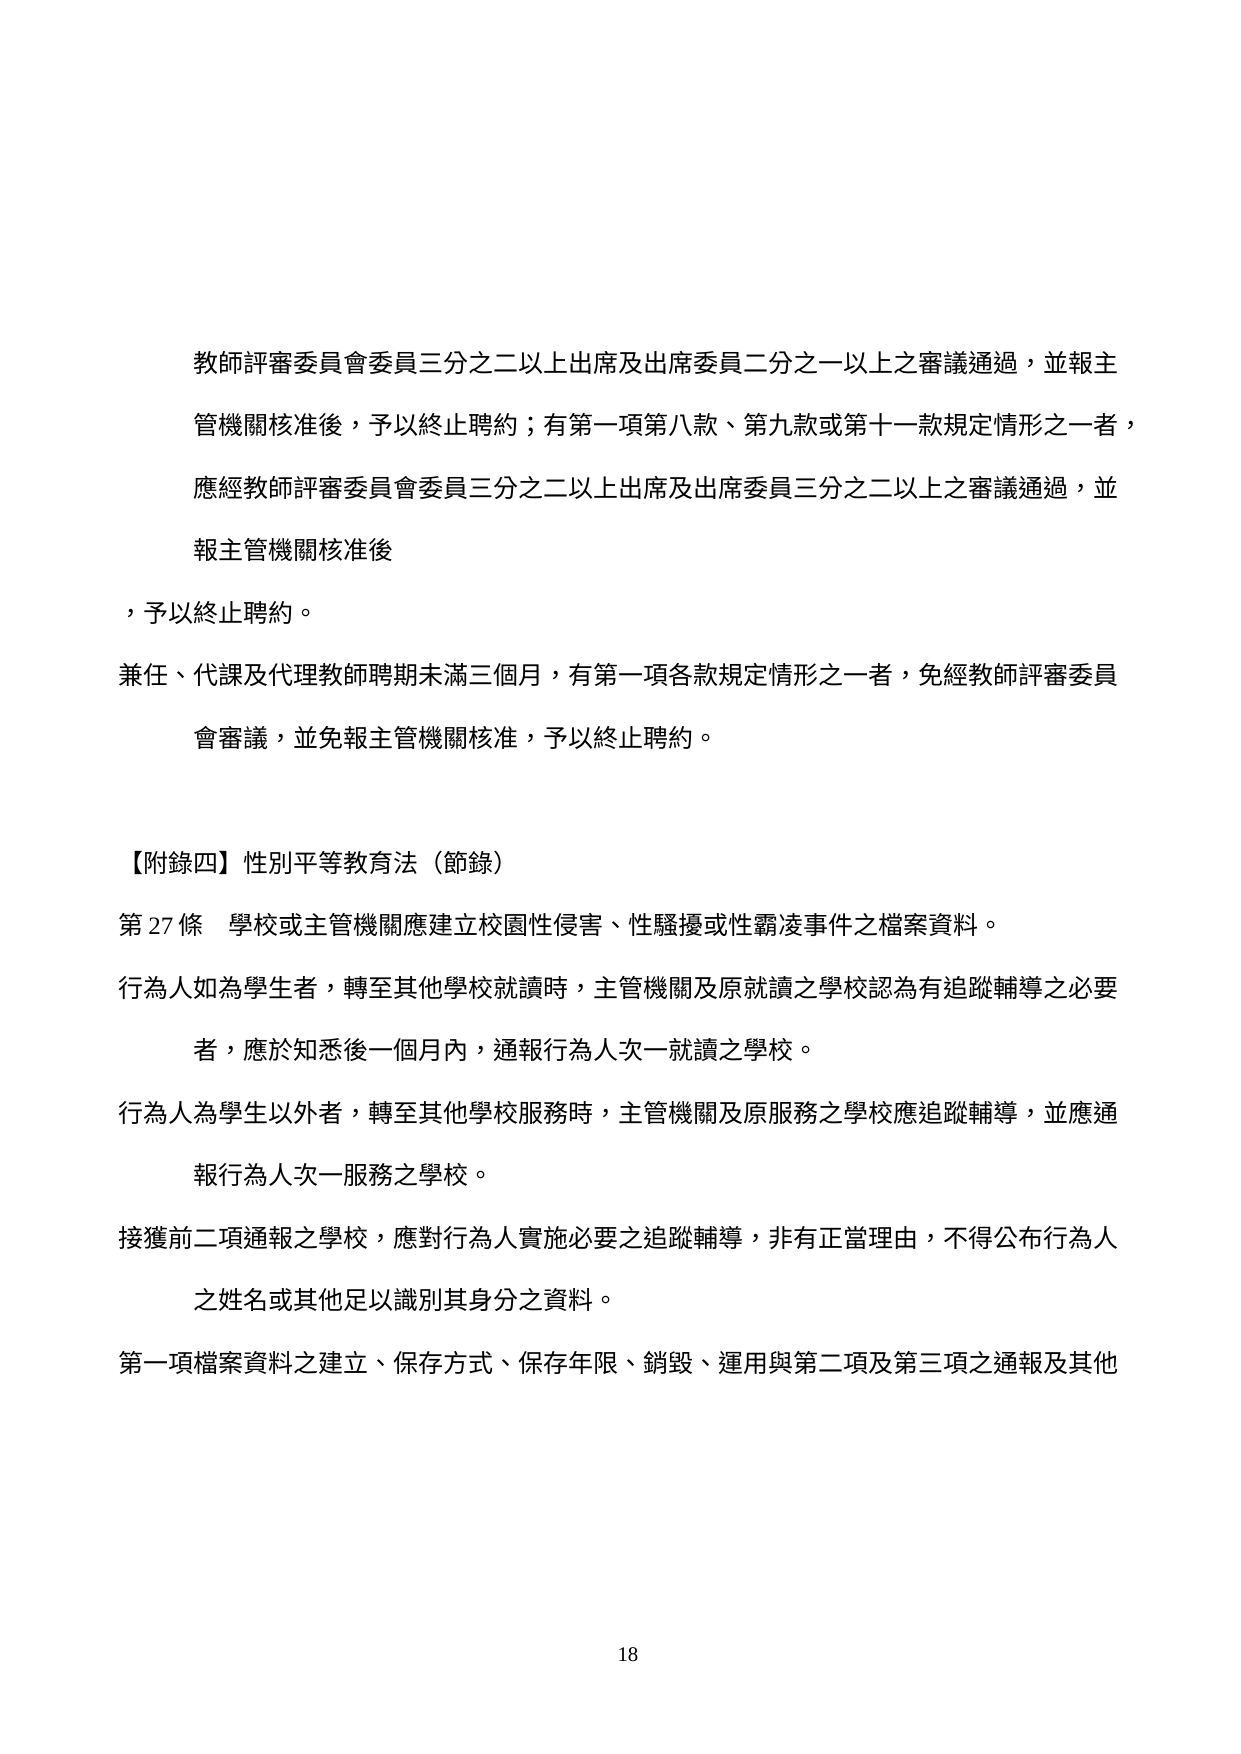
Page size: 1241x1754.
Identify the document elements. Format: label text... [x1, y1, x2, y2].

text 【附錄四】性別平等教育法（節錄） [118, 819, 1137, 882]
text 兼任、代課及代理教師聘期在三個月以上，有第一項第七款或第十款規定情形之一者，應經教師評審委員會委員三分之二以上出席及出席委員二分之一以上之審議通過，並報主管機關核准後，予以終止聘約；有第一項第八款、第九款或第十一款規定情形之一者，應經教師評審委員會委員三分之二以上出席及出席委員三分之二以上之審議通過，並報主管機關核准後 [118, 319, 1137, 569]
text 第27條 學校或主管機關應建立校園性侵害、性騷擾或性霸凌事件之檔案資料。 [118, 882, 1137, 944]
text 第一項檔案資料之建立、保存方式、保存年限、銷毀、運用與第二項及第三項之通報及其他 [118, 1319, 1137, 1382]
text 行為人如為學生者，轉至其他學校就讀時，主管機關及原就讀之學校認為有追蹤輔導之必要者，應於知悉後一個月內，通報行為人次一就讀之學校。 [118, 944, 1137, 1069]
text 接獲前二項通報之學校，應對行為人實施必要之追蹤輔導，非有正當理由，不得公布行為人之姓名或其他足以識別其身分之資料。 [118, 1194, 1137, 1319]
text ，予以終止聘約。 [118, 569, 1137, 632]
text 兼任、代課及代理教師聘期未滿三個月，有第一項各款規定情形之一者，免經教師評審委員會審議，並免報主管機關核准，予以終止聘約。 [118, 632, 1137, 757]
text 行為人為學生以外者，轉至其他學校服務時，主管機關及原服務之學校應追蹤輔導，並應通報行為人次一服務之學校。 [118, 1069, 1137, 1194]
